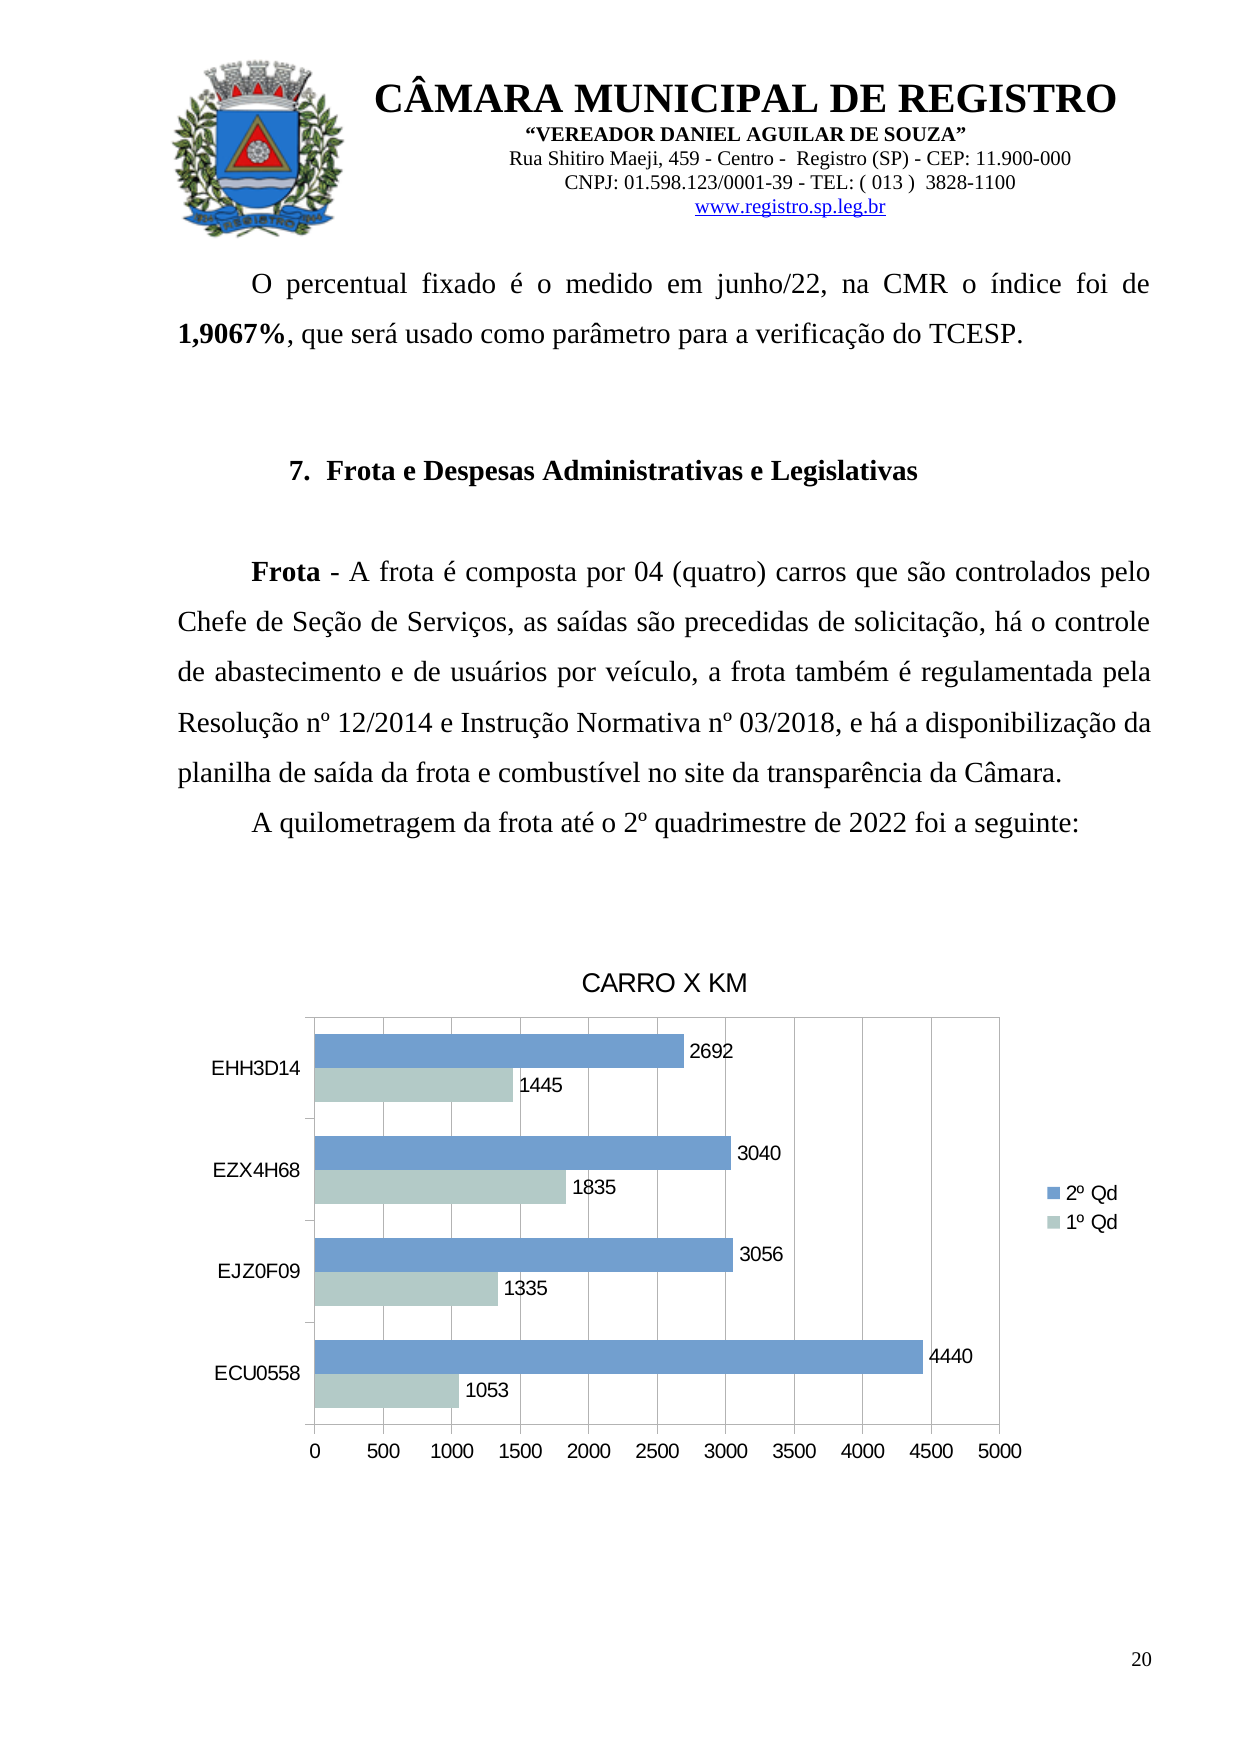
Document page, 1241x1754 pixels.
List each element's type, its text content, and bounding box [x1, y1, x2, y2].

text A quilometragem da frota até o 2º quadrimestre de 2022 foi a seguinte: [177, 805, 1152, 839]
picture [168, 55, 349, 243]
text Frota - A frota é composta por 04 (quatro) carros que são controlados pelo Chefe de Seção de Serviços, as saídas são precedidas de solicitação, há o controle de abastecimento e de usuários por veículo, a frota também é regulamentada pela Resolução nº 12/2014 e Instrução Normativa nº 03/2018, e há a disponibilização da planilha de saída da frota e combustível no site da transparência da Câmara. [177, 554, 1152, 788]
subtitle Frota e Despesas Administrativas e Legislativas [288, 453, 1152, 487]
text O percentual fixado é o medido em junho/22, na CMR o índice foi de 1,9067%, que será usado como parâmetro para a verificação do TCESP. [177, 266, 1152, 350]
